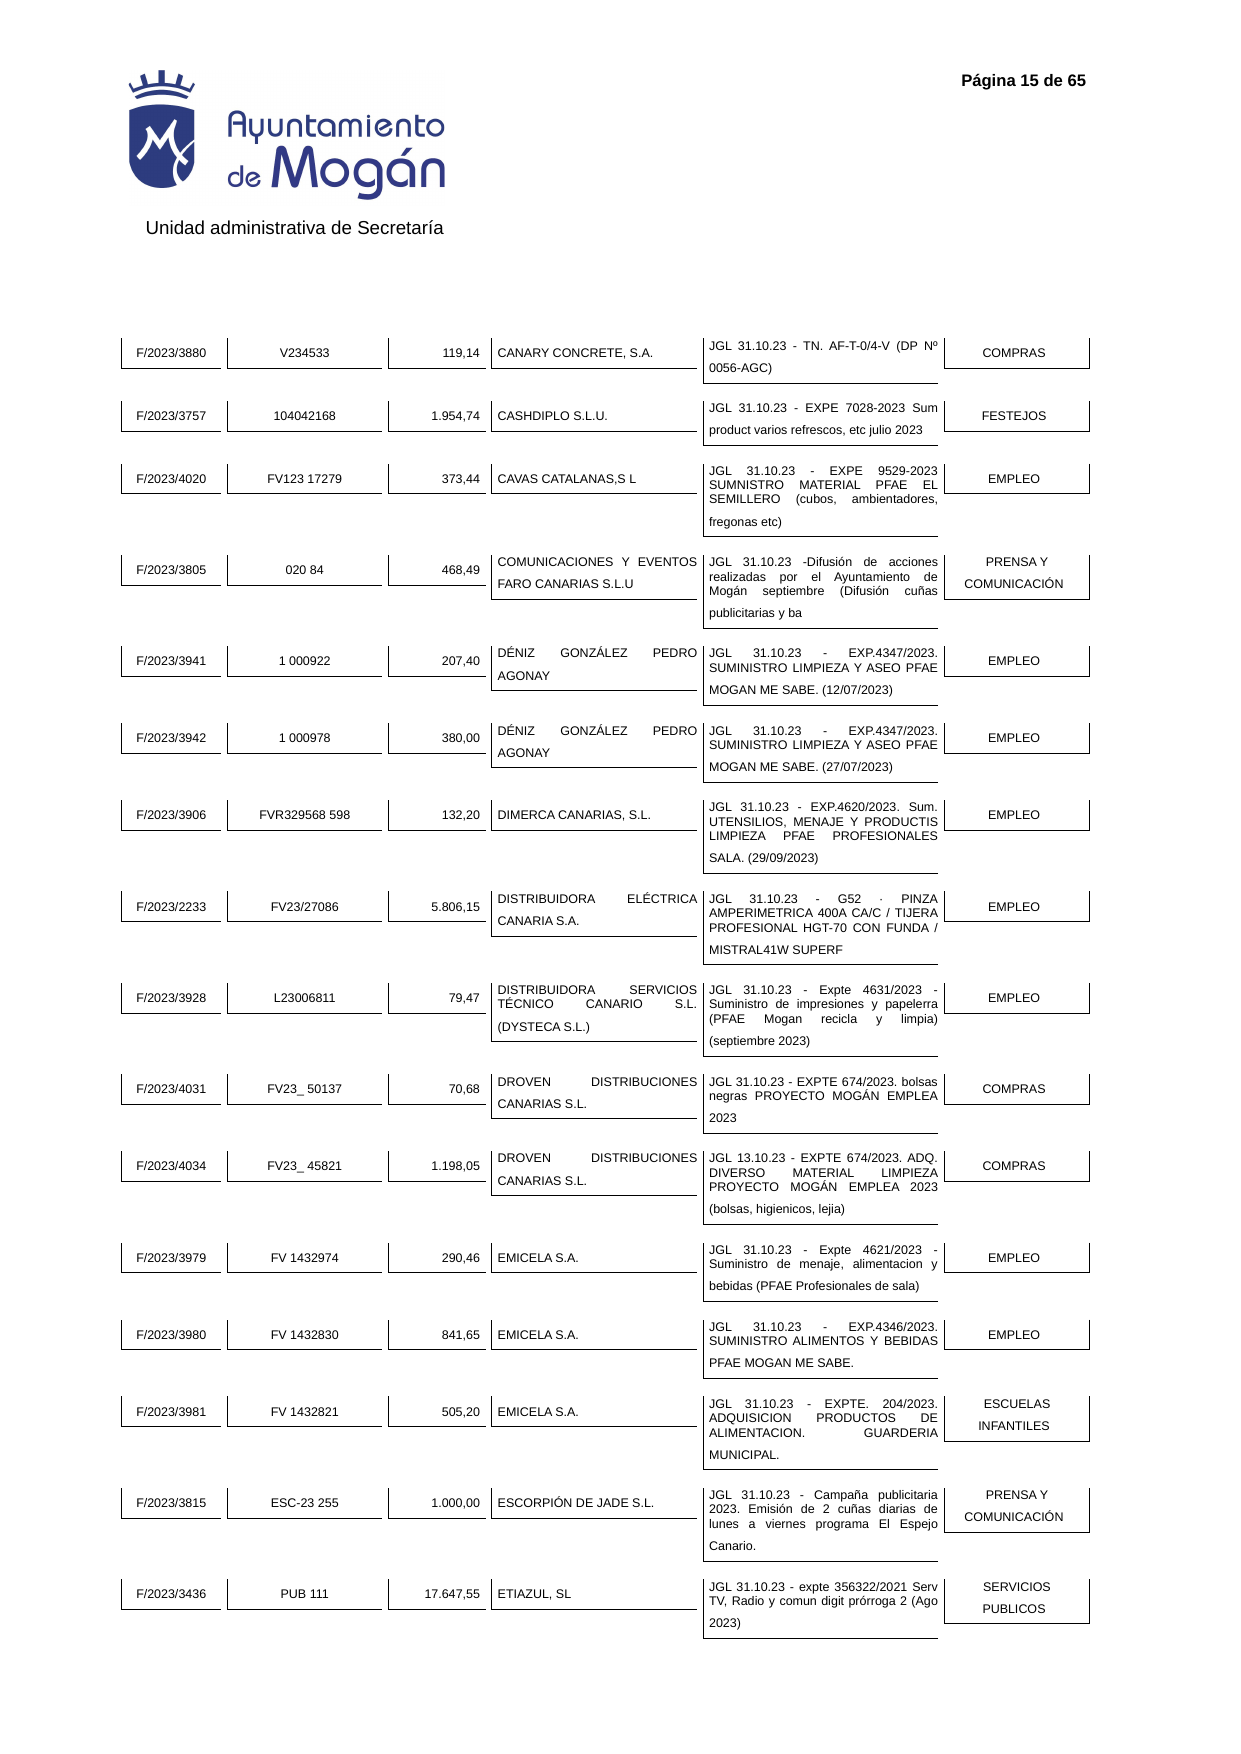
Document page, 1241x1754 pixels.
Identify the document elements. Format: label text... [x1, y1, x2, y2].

table_cell JGL 31.10.23 -Difusión de acciones realizadas por el Ayuntamiento de Mogán septiembre (Difusión cuñas publicitarias y ba [700, 552, 941, 643]
table_cell 132,20 [385, 797, 488, 888]
table_cell F/2023/3979 [118, 1240, 224, 1317]
table_cell JGL 31.10.23 - G52 · PINZA AMPERIMETRICA 400A CA/C / TIJERA PROFESIONAL HGT-70 CON FUNDA / MISTRAL41W SUPERF [700, 889, 941, 980]
table_cell JGL 31.10.23 - EXP.4347/2023. SUMINISTRO LIMPIEZA Y ASEO PFAE MOGAN ME SABE. (12/07/2023) [700, 643, 941, 720]
table_cell 1 000978 [224, 720, 385, 797]
table_cell SERVICIOS PUBLICOS [941, 1576, 1092, 1653]
table_cell JGL 31.10.23 - TN. AF-T-0/4-V (DP Nº 0056-AGC) [700, 335, 941, 398]
table_cell DIMERCA CANARIAS, S.L. [489, 797, 700, 888]
table_cell CANARY CONCRETE, S.A. [489, 335, 700, 398]
table_cell JGL 31.10.23 - EXP.4347/2023. SUMINISTRO LIMPIEZA Y ASEO PFAE MOGAN ME SABE. (27/07/2023) [700, 720, 941, 797]
table_cell COMUNICACIONES Y EVENTOS FARO CANARIAS S.L.U [489, 552, 700, 643]
table_cell 17.647,55 [385, 1576, 488, 1653]
table_cell COMPRAS [941, 1148, 1092, 1239]
table_cell 1 000922 [224, 643, 385, 720]
table_cell JGL 31.10.23 - EXP.4346/2023. SUMINISTRO ALIMENTOS Y BEBIDAS PFAE MOGAN ME SABE. [700, 1317, 941, 1393]
table_cell JGL 31.10.23 - EXPTE. 204/2023. ADQUISICION PRODUCTOS DE ALIMENTACION. GUARDERIA MUNICIPAL. [700, 1394, 941, 1485]
table_cell F/2023/3757 [118, 398, 224, 461]
table_cell FV23_ 50137 [224, 1071, 385, 1148]
table_cell DROVEN DISTRIBUCIONES CANARIAS S.L. [489, 1071, 700, 1148]
table_cell PRENSA Y COMUNICACIÓN [941, 1485, 1092, 1576]
table_cell 1.198,05 [385, 1148, 488, 1239]
table_cell JGL 31.10.23 - Expte 4621/2023 - Suministro de menaje, alimentacion y bebidas (PFAE Profesionales de sala) [700, 1240, 941, 1317]
table_cell 841,65 [385, 1317, 488, 1393]
table_cell ETIAZUL, SL [489, 1576, 700, 1653]
table_cell JGL 13.10.23 - EXPTE 674/2023. ADQ. DIVERSO MATERIAL LIMPIEZA PROYECTO MOGÁN EMPLEA 2023 (bolsas, higienicos, lejia) [700, 1148, 941, 1239]
table_cell PRENSA Y COMUNICACIÓN [941, 552, 1092, 643]
table_cell F/2023/2233 [118, 889, 224, 980]
table_cell JGL 31.10.23 - EXP.4620/2023. Sum. UTENSILIOS, MENAJE Y PRODUCTIS LIMPIEZA PFAE PROFESIONALES SALA. (29/09/2023) [700, 797, 941, 888]
table_cell JGL 31.10.23 - Campaña publicitaria 2023. Emisión de 2 cuñas diarias de lunes a viernes programa El Espejo Canario. [700, 1485, 941, 1576]
table_cell V234533 [224, 335, 385, 398]
table_cell EMPLEO [941, 980, 1092, 1071]
table_cell 207,40 [385, 643, 488, 720]
table_cell EMPLEO [941, 643, 1092, 720]
table_cell 380,00 [385, 720, 488, 797]
table_cell CAVAS CATALANAS,S L [489, 461, 700, 552]
table_cell F/2023/3906 [118, 797, 224, 888]
table_cell 505,20 [385, 1394, 488, 1485]
table_cell JGL 31.10.23 - EXPTE 674/2023. bolsas negras PROYECTO MOGÁN EMPLEA 2023 [700, 1071, 941, 1148]
table_cell FVR329568 598 [224, 797, 385, 888]
table_cell ESC-23 255 [224, 1485, 385, 1576]
table_cell DROVEN DISTRIBUCIONES CANARIAS S.L. [489, 1148, 700, 1239]
table_cell 5.806,15 [385, 889, 488, 980]
table_cell 1.000,00 [385, 1485, 488, 1576]
table_cell EMICELA S.A. [489, 1240, 700, 1317]
table_cell F/2023/3880 [118, 335, 224, 398]
table_cell 468,49 [385, 552, 488, 643]
table_cell JGL 31.10.23 - Expte 4631/2023 - Suministro de impresiones y papelerra (PFAE Mogan recicla y limpia) (septiembre 2023) [700, 980, 941, 1071]
table_cell 79,47 [385, 980, 488, 1071]
table_cell 104042168 [224, 398, 385, 461]
table_cell DISTRIBUIDORA ELÉCTRICA CANARIA S.A. [489, 889, 700, 980]
table_cell FESTEJOS [941, 398, 1092, 461]
table_cell F/2023/4020 [118, 461, 224, 552]
table_cell EMICELA S.A. [489, 1394, 700, 1485]
table_cell 119,14 [385, 335, 488, 398]
table_cell F/2023/3815 [118, 1485, 224, 1576]
table_cell DÉNIZ GONZÁLEZ PEDRO AGONAY [489, 643, 700, 720]
table_cell FV23/27086 [224, 889, 385, 980]
table_cell FV 1432821 [224, 1394, 385, 1485]
table_cell F/2023/3942 [118, 720, 224, 797]
table_cell FV23_ 45821 [224, 1148, 385, 1239]
table_cell 290,46 [385, 1240, 488, 1317]
table_cell COMPRAS [941, 1071, 1092, 1148]
table_cell 373,44 [385, 461, 488, 552]
table_cell JGL 31.10.23 - expte 356322/2021 Serv TV, Radio y comun digit prórroga 2 (Ago 2023) [700, 1576, 941, 1653]
table_cell CASHDIPLO S.L.U. [489, 398, 700, 461]
table_cell F/2023/4034 [118, 1148, 224, 1239]
table_cell 020 84 [224, 552, 385, 643]
table_cell DISTRIBUIDORA SERVICIOS TÉCNICO CANARIO S.L. (DYSTECA S.L.) [489, 980, 700, 1071]
table_cell 70,68 [385, 1071, 488, 1148]
table_cell EMPLEO [941, 720, 1092, 797]
table_cell COMPRAS [941, 335, 1092, 398]
table_cell EMPLEO [941, 797, 1092, 888]
table_cell F/2023/3980 [118, 1317, 224, 1393]
table_cell FV123 17279 [224, 461, 385, 552]
table_cell EMPLEO [941, 889, 1092, 980]
table_cell JGL 31.10.23 - EXPE 9529-2023 SUMNISTRO MATERIAL PFAE EL SEMILLERO (cubos, ambientadores, fregonas etc) [700, 461, 941, 552]
table_cell F/2023/3805 [118, 552, 224, 643]
table_cell ESCORPIÓN DE JADE S.L. [489, 1485, 700, 1576]
table_cell F/2023/3981 [118, 1394, 224, 1485]
table_cell EMPLEO [941, 1317, 1092, 1393]
table_cell FV 1432974 [224, 1240, 385, 1317]
table_cell ESCUELAS INFANTILES [941, 1394, 1092, 1485]
table_cell F/2023/3928 [118, 980, 224, 1071]
table_cell F/2023/4031 [118, 1071, 224, 1148]
table_cell DÉNIZ GONZÁLEZ PEDRO AGONAY [489, 720, 700, 797]
table_cell PUB 111 [224, 1576, 385, 1653]
table_cell EMPLEO [941, 461, 1092, 552]
table_cell F/2023/3941 [118, 643, 224, 720]
table_cell EMPLEO [941, 1240, 1092, 1317]
table_cell F/2023/3436 [118, 1576, 224, 1653]
table_cell EMICELA S.A. [489, 1317, 700, 1393]
table_cell FV 1432830 [224, 1317, 385, 1393]
picture [128, 70, 445, 206]
table_cell L23006811 [224, 980, 385, 1071]
table_cell 1.954,74 [385, 398, 488, 461]
table_cell JGL 31.10.23 - EXPE 7028-2023 Sum product varios refrescos, etc julio 2023 [700, 398, 941, 461]
